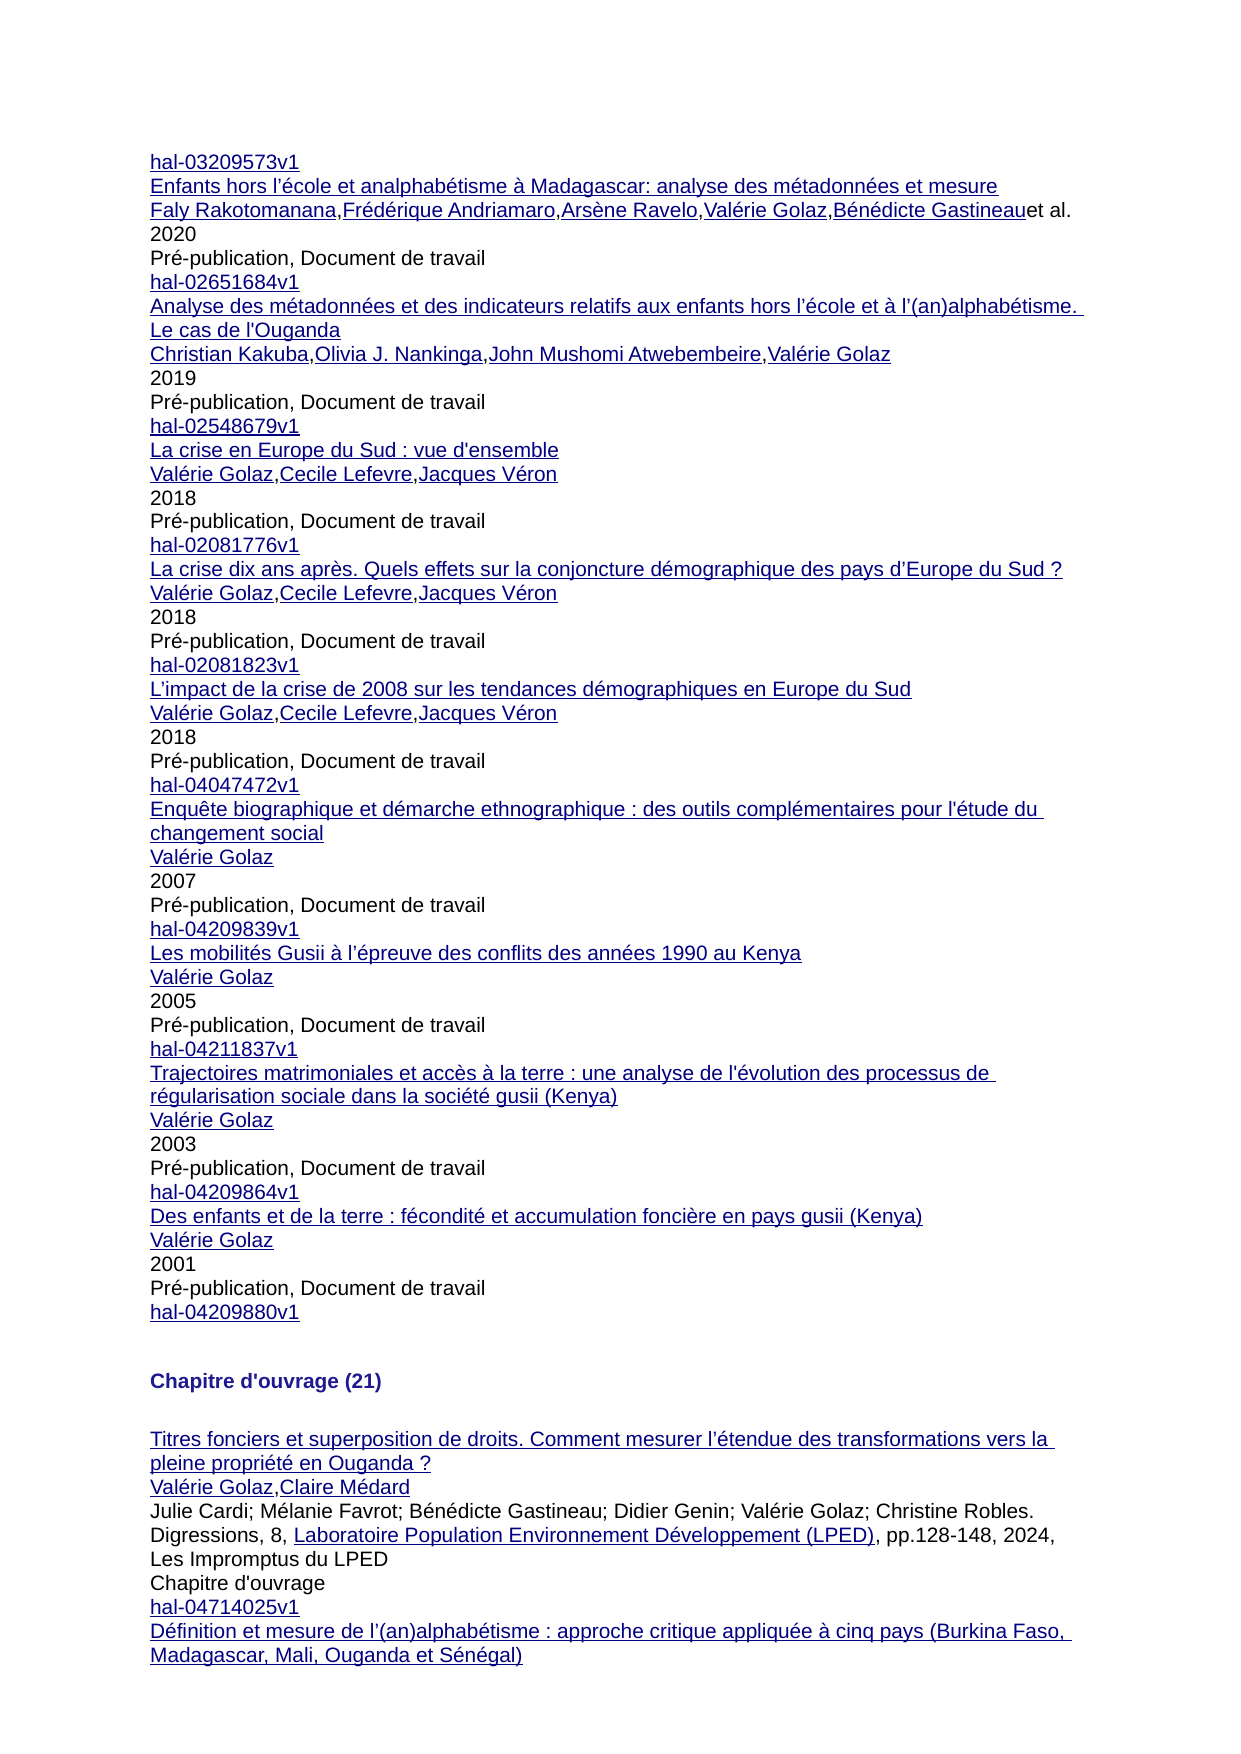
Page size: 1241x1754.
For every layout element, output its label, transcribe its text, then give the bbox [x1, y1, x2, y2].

table_header Titres fonciers et superposition de droits. Comment mesurer l’étendue des transformations vers la pleine propriété en Ouganda ? Valérie Golaz,Claire Médard Julie Cardi; Mélanie Favrot; Bénédicte Gastineau; Didier Genin; Valérie Golaz; Christine Robles. Digressions, 8, Laboratoire Population Environnement Développement (LPED), pp.128-148, 2024, Les Impromptus du LPED Chapitre d'ouvrage hal-04714025v1 [150, 1427, 1090, 1619]
table_cell La crise dix ans après. Quels effets sur la conjoncture démographique des pays d’Europe du Sud ? Valérie Golaz,Cecile Lefevre,Jacques Véron 2018 Pré-publication, Document de travail hal-02081823v1 [150, 557, 1090, 677]
table_cell Des enfants et de la terre : fécondité et accumulation foncière en pays gusii (Kenya) Valérie Golaz 2001 Pré-publication, Document de travail hal-04209880v1 [150, 1204, 1090, 1324]
table_cell Enfants hors l’école et analphabétisme à Madagascar: analyse des métadonnées et mesure Faly Rakotomanana,Frédérique Andriamaro,Arsène Ravelo,Valérie Golaz,Bénédicte Gastineauet al. 2020 Pré-publication, Document de travail hal-02651684v1 [150, 174, 1090, 294]
table_cell L’impact de la crise de 2008 sur les tendances démographiques en Europe du Sud Valérie Golaz,Cecile Lefevre,Jacques Véron 2018 Pré-publication, Document de travail hal-04047472v1 [150, 677, 1090, 797]
table_cell Les mobilités Gusii à l’épreuve des conflits des années 1990 au Kenya Valérie Golaz 2005 Pré-publication, Document de travail hal-04211837v1 [150, 941, 1090, 1060]
table_cell Définition et mesure de l’(an)alphabétisme : approche critique appliquée à cinq pays (Burkina Faso, Madagascar, Mali, Ouganda et Sénégal) [150, 1619, 1090, 1667]
subtitle Chapitre d'ouvrage (21) [150, 1369, 1090, 1393]
table_cell La crise en Europe du Sud : vue d'ensemble Valérie Golaz,Cecile Lefevre,Jacques Véron 2018 Pré-publication, Document de travail hal-02081776v1 [150, 438, 1090, 557]
table_cell Analyse des métadonnées et des indicateurs relatifs aux enfants hors l’école et à l’(an)alphabétisme. Le cas de l'Ouganda Christian Kakuba,Olivia J. Nankinga,John Mushomi Atwebembeire,Valérie Golaz 2019 Pré-publication, Document de travail hal-02548679v1 [150, 294, 1090, 437]
table_cell Trajectoires matrimoniales et accès à la terre : une analyse de l'évolution des processus de régularisation sociale dans la société gusii (Kenya) Valérie Golaz 2003 Pré-publication, Document de travail hal-04209864v1 [150, 1060, 1090, 1204]
table_cell hal-03209573v1 [150, 150, 1090, 174]
table_cell Enquête biographique et démarche ethnographique : des outils complémentaires pour l'étude du changement social Valérie Golaz 2007 Pré-publication, Document de travail hal-04209839v1 [150, 797, 1090, 941]
